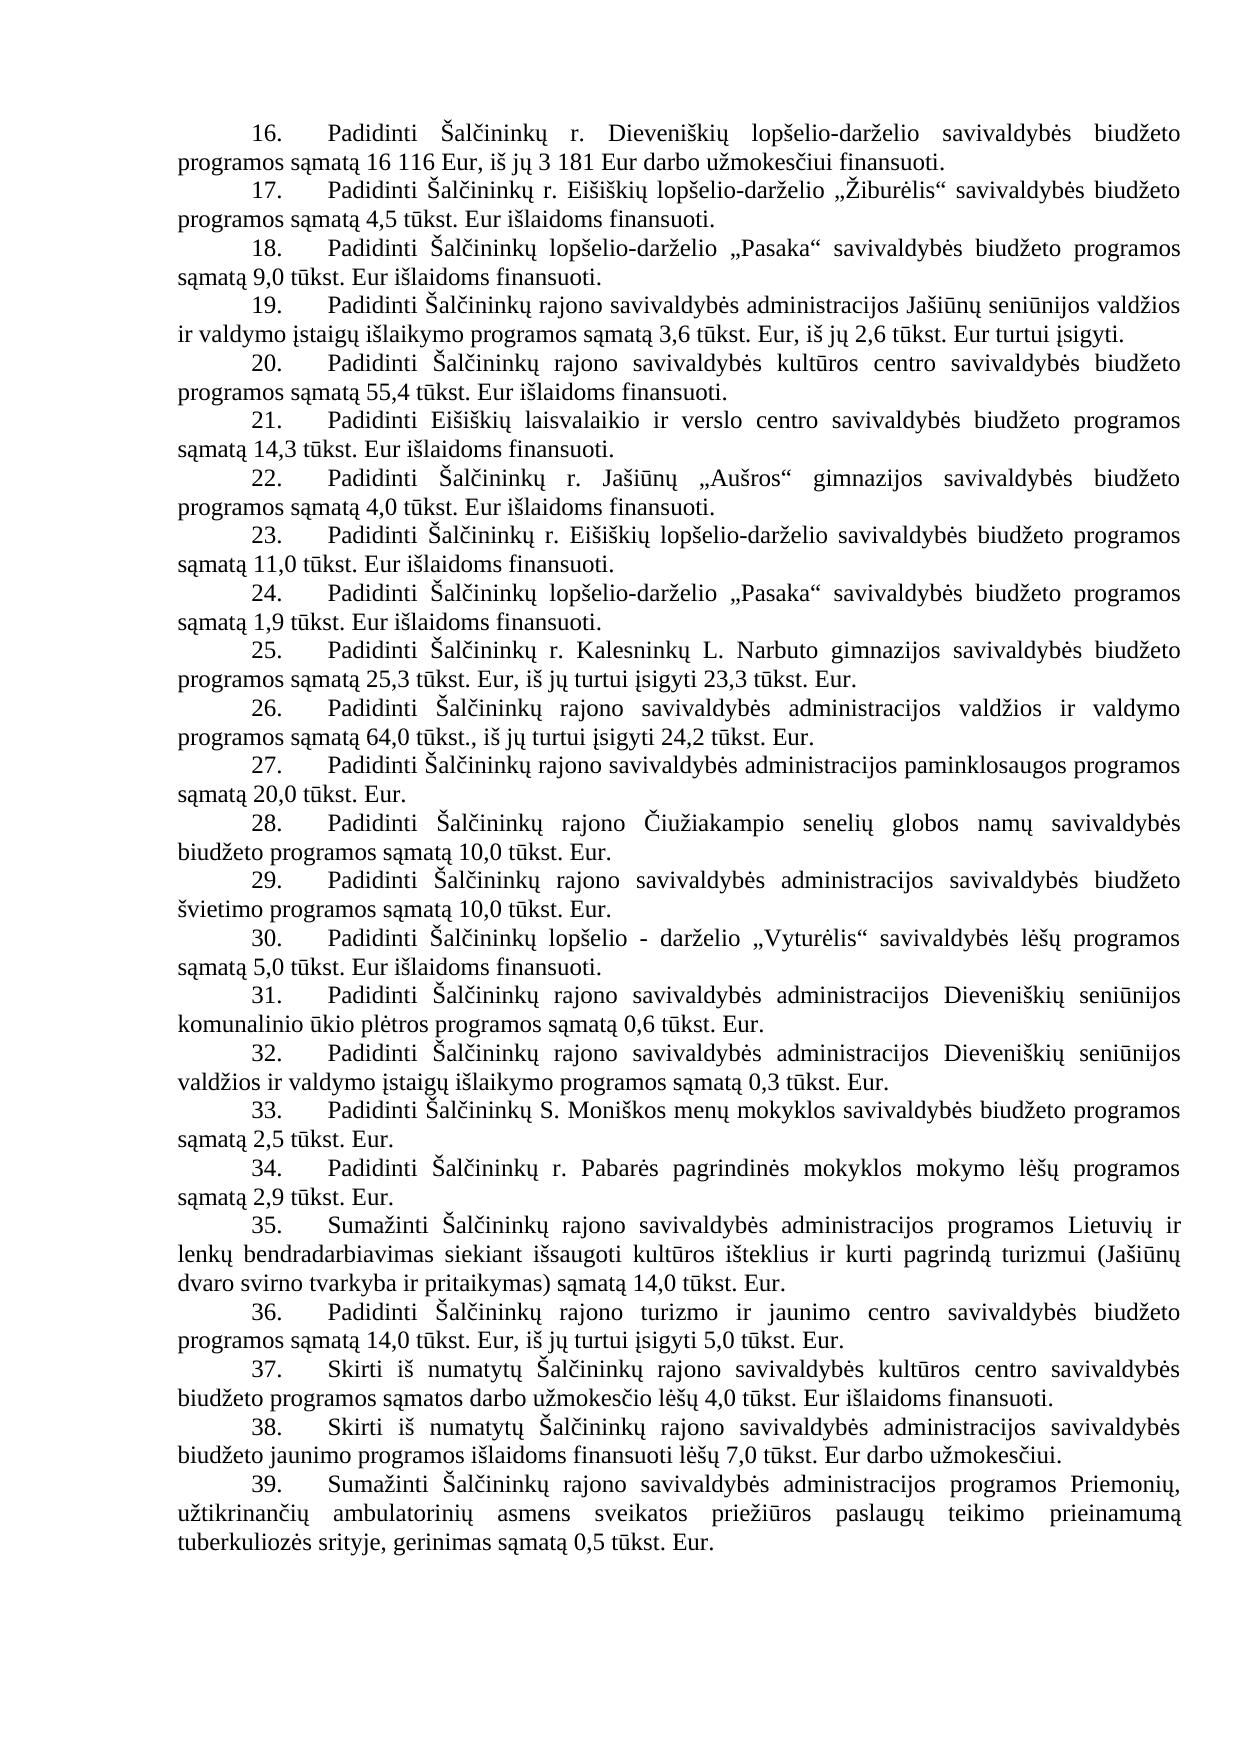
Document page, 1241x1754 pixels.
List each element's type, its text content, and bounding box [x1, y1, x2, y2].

text 26. Padidinti Šalčininkų rajono savivaldybės administracijos valdžios ir valdymo programos sąmatą 64,0 tūkst., iš jų turtui įsigyti 24,2 tūkst. Eur. [177, 693, 1181, 751]
text 38. Skirti iš numatytų Šalčininkų rajono savivaldybės administracijos savivaldybės biudžeto jaunimo programos išlaidoms finansuoti lėšų 7,0 tūkst. Eur darbo užmokesčiui. [177, 1412, 1181, 1469]
text 30. Padidinti Šalčininkų lopšelio - darželio „Vyturėlis“ savivaldybės lėšų programos sąmatą 5,0 tūkst. Eur išlaidoms finansuoti. [177, 923, 1181, 981]
text 21. Padidinti Eišiškių laisvalaikio ir verslo centro savivaldybės biudžeto programos sąmatą 14,3 tūkst. Eur išlaidoms finansuoti. [177, 406, 1181, 463]
text 17. Padidinti Šalčininkų r. Eišiškių lopšelio-darželio „Žiburėlis“ savivaldybės biudžeto programos sąmatą 4,5 tūkst. Eur išlaidoms finansuoti. [177, 176, 1181, 233]
text 20. Padidinti Šalčininkų rajono savivaldybės kultūros centro savivaldybės biudžeto programos sąmatą 55,4 tūkst. Eur išlaidoms finansuoti. [177, 348, 1181, 406]
text 34. Padidinti Šalčininkų r. Pabarės pagrindinės mokyklos mokymo lėšų programos sąmatą 2,9 tūkst. Eur. [177, 1153, 1181, 1211]
text 16. Padidinti Šalčininkų r. Dieveniškių lopšelio-darželio savivaldybės biudžeto programos sąmatą 16 116 Eur, iš jų 3 181 Eur darbo užmokesčiui finansuoti. [177, 118, 1181, 176]
text 27. Padidinti Šalčininkų rajono savivaldybės administracijos paminklosaugos programos sąmatą 20,0 tūkst. Eur. [177, 751, 1181, 808]
text 19. Padidinti Šalčininkų rajono savivaldybės administracijos Jašiūnų seniūnijos valdžios ir valdymo įstaigų išlaikymo programos sąmatą 3,6 tūkst. Eur, iš jų 2,6 tūkst. Eur turtui įsigyti. [177, 291, 1181, 348]
text 22. Padidinti Šalčininkų r. Jašiūnų „Aušros“ gimnazijos savivaldybės biudžeto programos sąmatą 4,0 tūkst. Eur išlaidoms finansuoti. [177, 463, 1181, 521]
text 25. Padidinti Šalčininkų r. Kalesninkų L. Narbuto gimnazijos savivaldybės biudžeto programos sąmatą 25,3 tūkst. Eur, iš jų turtui įsigyti 23,3 tūkst. Eur. [177, 636, 1181, 693]
text 32. Padidinti Šalčininkų rajono savivaldybės administracijos Dieveniškių seniūnijos valdžios ir valdymo įstaigų išlaikymo programos sąmatą 0,3 tūkst. Eur. [177, 1038, 1181, 1096]
text 39. Sumažinti Šalčininkų rajono savivaldybės administracijos programos Priemonių, užtikrinančių ambulatorinių asmens sveikatos priežiūros paslaugų teikimo prieinamumą tuberkuliozės srityje, gerinimas sąmatą 0,5 tūkst. Eur. [177, 1469, 1181, 1556]
text 37. Skirti iš numatytų Šalčininkų rajono savivaldybės kultūros centro savivaldybės biudžeto programos sąmatos darbo užmokesčio lėšų 4,0 tūkst. Eur išlaidoms finansuoti. [177, 1354, 1181, 1412]
text 24. Padidinti Šalčininkų lopšelio-darželio „Pasaka“ savivaldybės biudžeto programos sąmatą 1,9 tūkst. Eur išlaidoms finansuoti. [177, 578, 1181, 636]
text 36. Padidinti Šalčininkų rajono turizmo ir jaunimo centro savivaldybės biudžeto programos sąmatą 14,0 tūkst. Eur, iš jų turtui įsigyti 5,0 tūkst. Eur. [177, 1297, 1181, 1354]
text 33. Padidinti Šalčininkų S. Moniškos menų mokyklos savivaldybės biudžeto programos sąmatą 2,5 tūkst. Eur. [177, 1096, 1181, 1153]
text 18. Padidinti Šalčininkų lopšelio-darželio „Pasaka“ savivaldybės biudžeto programos sąmatą 9,0 tūkst. Eur išlaidoms finansuoti. [177, 233, 1181, 291]
text 28. Padidinti Šalčininkų rajono Čiužiakampio senelių globos namų savivaldybės biudžeto programos sąmatą 10,0 tūkst. Eur. [177, 808, 1181, 866]
text 23. Padidinti Šalčininkų r. Eišiškių lopšelio-darželio savivaldybės biudžeto programos sąmatą 11,0 tūkst. Eur išlaidoms finansuoti. [177, 521, 1181, 578]
text 29. Padidinti Šalčininkų rajono savivaldybės administracijos savivaldybės biudžeto švietimo programos sąmatą 10,0 tūkst. Eur. [177, 866, 1181, 923]
text 35. Sumažinti Šalčininkų rajono savivaldybės administracijos programos Lietuvių ir lenkų bendradarbiavimas siekiant išsaugoti kultūros išteklius ir kurti pagrindą turizmui (Jašiūnų dvaro svirno tvarkyba ir pritaikymas) sąmatą 14,0 tūkst. Eur. [177, 1211, 1181, 1297]
text 31. Padidinti Šalčininkų rajono savivaldybės administracijos Dieveniškių seniūnijos komunalinio ūkio plėtros programos sąmatą 0,6 tūkst. Eur. [177, 981, 1181, 1038]
